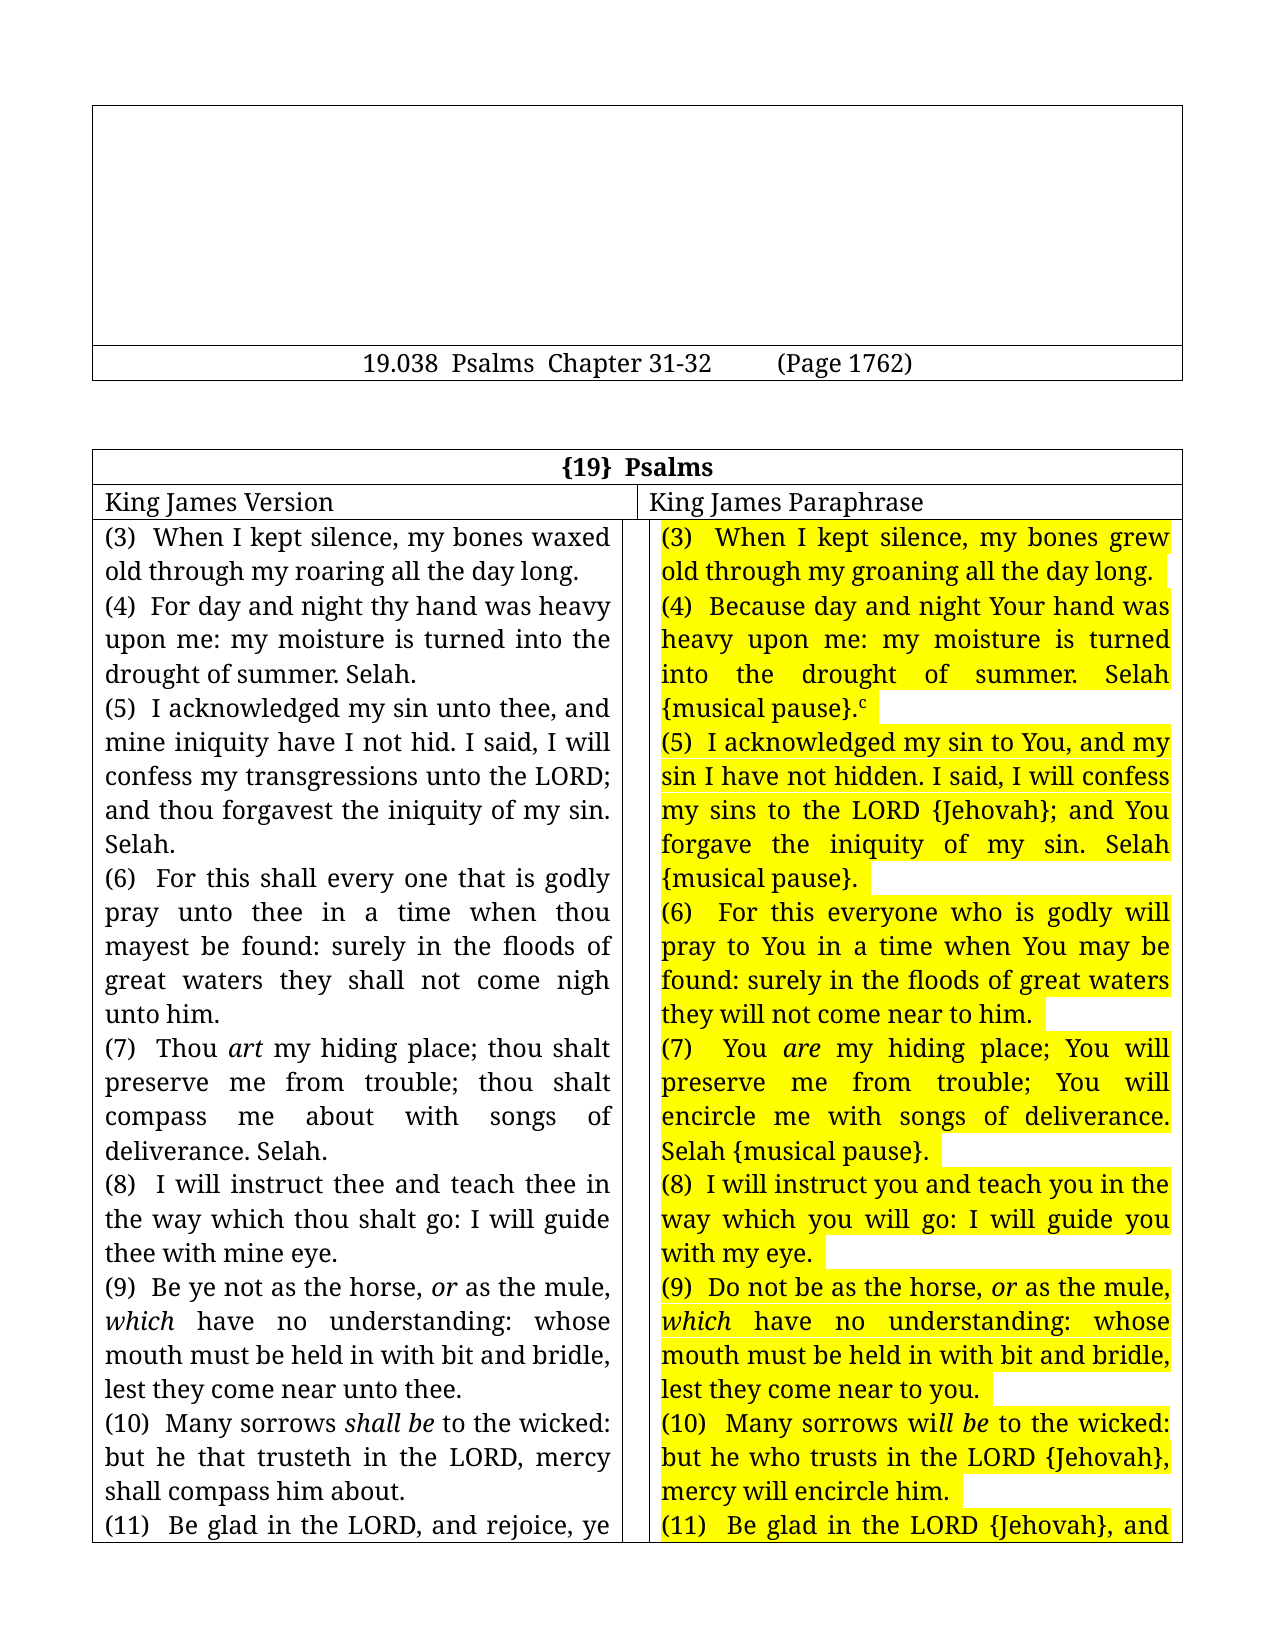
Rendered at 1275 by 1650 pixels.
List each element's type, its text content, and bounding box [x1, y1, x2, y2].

table_cell 19.038 Psalms Chapter 31-32 (Page 1762) [93, 346, 1182, 379]
table_cell (3) When I kept silence, my bones waxed old through my roaring all the day long. (4) For day and night thy hand was heavy upon me: my moisture is turned into the drought of summer. Selah. (5) I acknowledged my sin unto thee, and mine iniquity have I not hid. I said, I will confess my transgressions unto the LORD; and thou forgavest the iniquity of my sin. Selah. (6) For this shall every one that is godly pray unto thee in a time when thou mayest be found: surely in the floods of great waters they shall not come nigh unto him. (7) Thou art my hiding place; thou shalt preserve me from trouble; thou shalt compass me about with songs of deliverance. Selah. (8) I will instruct thee and teach thee in the way which thou shalt go: I will guide thee with mine eye. (9) Be ye not as the horse, or as the mule, which have no understanding: whose mouth must be held in with bit and bridle, lest they come near unto thee. (10) Many sorrows shall be to the wicked: but he that trusteth in the LORD, mercy shall compass him about. (11) Be glad in the LORD, and rejoice, ye [93, 520, 622, 1542]
table_cell King James Paraphrase [638, 485, 1182, 519]
table_cell King James Version [93, 485, 637, 519]
table_cell [623, 520, 649, 1542]
table_cell (3) When I kept silence, my bones grew old through my groaning all the day long. (4) Because day and night Your hand was heavy upon me: my moisture is turned into the drought of summer. Selah {musical pause}.c (5) I acknowledged my sin to You, and my sin I have not hidden. I said, I will confess my sins to the LORD {Jehovah}; and You forgave the iniquity of my sin. Selah {musical pause}. (6) For this everyone who is godly will pray to You in a time when You may be found: surely in the floods of great waters they will not come near to him. (7) You are my hiding place; You will preserve me from trouble; You will encircle me with songs of deliverance. Selah {musical pause}. (8) I will instruct you and teach you in the way which you will go: I will guide you with my eye. (9) Do not be as the horse, or as the mule, which have no understanding: whose mouth must be held in with bit and bridle, lest they come near to you. (10) Many sorrows will be to the wicked: but he who trusts in the LORD {Jehovah}, mercy will encircle him. (11) Be glad in the LORD {Jehovah}, and [650, 520, 1182, 1542]
table_cell [93, 106, 1182, 344]
table_header {19} Psalms [93, 450, 1182, 484]
